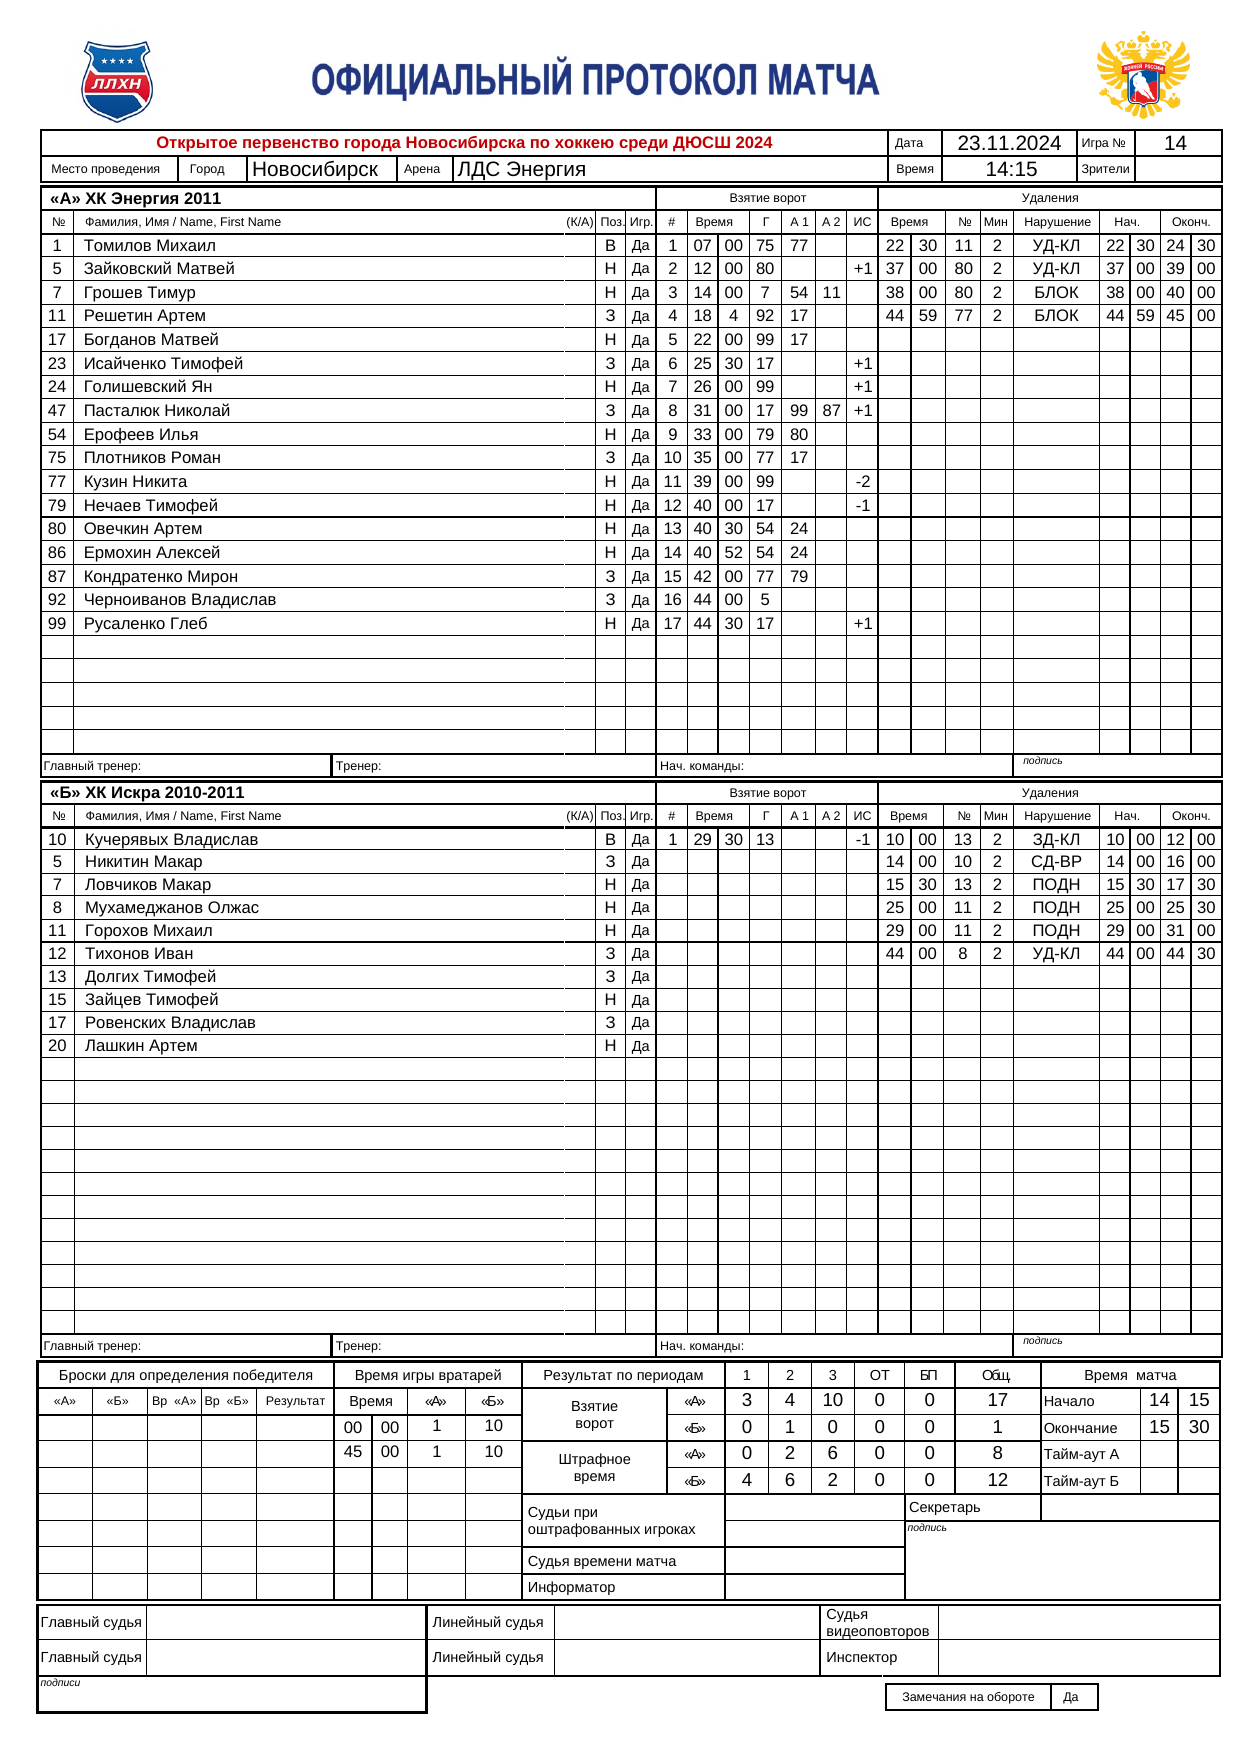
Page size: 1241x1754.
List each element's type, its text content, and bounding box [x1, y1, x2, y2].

table_cell 00 [912, 281, 945, 303]
table_cell [847, 518, 877, 540]
table_cell [373, 1468, 407, 1493]
table_cell подписи [39, 1677, 425, 1711]
table_cell [750, 1035, 781, 1057]
table_cell [1192, 328, 1221, 351]
table_cell (К/А) [565, 211, 595, 233]
table_cell Главный тренер: [42, 755, 330, 776]
table_cell Н [596, 328, 625, 351]
table_cell [596, 1242, 625, 1264]
table_cell [816, 1104, 846, 1126]
table_cell Тайм-аут А [1042, 1441, 1140, 1467]
table_cell подпись [906, 1522, 1219, 1599]
table_cell [782, 1104, 815, 1126]
table_cell 8 [956, 1442, 1040, 1467]
table_cell Судья времени матча [523, 1548, 724, 1573]
table_cell [626, 1081, 655, 1103]
table_cell [782, 707, 815, 729]
table_cell [1014, 352, 1099, 374]
table_cell 2 [981, 305, 1013, 327]
table_cell [1131, 636, 1160, 658]
table_cell [1161, 683, 1190, 706]
table_cell [1014, 1219, 1099, 1241]
table_cell [847, 565, 877, 587]
table_cell [657, 1127, 687, 1149]
table_cell 10 [42, 829, 74, 849]
table_cell [1179, 1441, 1219, 1467]
table_cell З [596, 943, 625, 964]
table_cell 17 [782, 446, 815, 469]
table_cell А 1 [782, 211, 815, 233]
table_cell [688, 920, 717, 941]
table_cell [816, 352, 846, 374]
table_cell [750, 943, 781, 964]
table_cell [981, 494, 1013, 516]
table_cell [202, 1416, 256, 1440]
table_cell [912, 1265, 943, 1287]
table_cell [596, 1196, 625, 1218]
table_cell Н [596, 423, 625, 445]
table_cell [1192, 683, 1221, 706]
table_cell [1192, 423, 1221, 445]
table_cell [879, 707, 910, 729]
table_cell Тихонов Иван [75, 943, 564, 964]
table_cell [816, 588, 846, 611]
table_cell Оконч. [1161, 805, 1221, 826]
table_cell [946, 636, 980, 658]
table_cell [1042, 1495, 1219, 1520]
table_cell [847, 281, 877, 303]
table_cell [39, 1494, 92, 1520]
table_cell [912, 1012, 943, 1033]
table_cell [981, 1196, 1013, 1218]
table_cell 2 [812, 1468, 854, 1493]
table_cell 14 [688, 281, 717, 303]
table_cell [657, 1219, 687, 1241]
table_cell 1 [408, 1416, 465, 1440]
table_cell [981, 612, 1013, 634]
table_cell [719, 943, 749, 964]
table_cell [946, 352, 980, 374]
table_cell [565, 446, 595, 469]
table_header Открытое первенство города Новосибирска по хоккею среди ДЮСШ 2024 [42, 131, 887, 155]
table_cell 17 [750, 399, 781, 422]
table_cell [879, 565, 910, 587]
table_cell 77 [750, 446, 781, 469]
table_cell [847, 659, 877, 682]
table_cell 4 [769, 1389, 811, 1413]
table_cell 86 [42, 541, 73, 564]
table_cell [1014, 1035, 1099, 1057]
table_cell [912, 966, 943, 987]
table_cell [202, 1441, 256, 1467]
table_cell Ерофеев Илья [74, 423, 564, 445]
table_cell 7 [42, 281, 73, 303]
table_cell [1100, 1035, 1129, 1057]
table_cell [981, 518, 1013, 540]
table_cell +1 [847, 399, 877, 422]
table_header Удаления [879, 188, 1221, 209]
table_cell [816, 707, 846, 729]
table_cell [750, 707, 781, 729]
table_cell [1192, 565, 1221, 587]
table_cell [719, 1311, 749, 1333]
table_cell 00 [1131, 850, 1160, 872]
table_cell [719, 1288, 749, 1310]
table_cell 00 [719, 399, 749, 422]
table_cell [946, 588, 980, 611]
table_cell 13 [944, 874, 980, 895]
table_cell 10 [657, 446, 687, 469]
table_cell Кондратенко Мирон [74, 565, 564, 587]
table_cell ПОДН [1014, 896, 1099, 918]
table_cell [1131, 1127, 1160, 1149]
table_cell (К/А) [565, 805, 595, 826]
table_cell [626, 1242, 655, 1264]
table_cell [555, 1640, 819, 1675]
table_header Время матча [1042, 1363, 1219, 1387]
table_cell 54 [42, 423, 73, 445]
table_cell 39 [1161, 257, 1190, 280]
table_cell [565, 659, 595, 682]
table_cell [944, 1081, 980, 1103]
table_cell 00 [912, 829, 943, 849]
table_cell [912, 518, 945, 540]
table_cell [1014, 707, 1099, 729]
table_cell [565, 1012, 595, 1033]
table_cell [981, 966, 1013, 987]
table_cell 12 [42, 943, 74, 964]
table_cell [816, 1081, 846, 1103]
table_cell 30 [912, 235, 945, 256]
table_cell [1192, 612, 1221, 634]
table_cell [688, 1311, 717, 1333]
table_cell 87 [42, 565, 73, 587]
table_cell [93, 1547, 147, 1573]
table_cell Время [688, 805, 749, 826]
table_cell [626, 1173, 655, 1195]
table_cell 12 [688, 257, 717, 280]
table_cell [1161, 352, 1190, 374]
table_cell [688, 1288, 717, 1310]
table_cell [688, 1173, 717, 1195]
table_cell [596, 1127, 625, 1149]
table_cell [596, 1288, 625, 1310]
table_cell «Б» [668, 1468, 724, 1493]
table_cell [626, 1288, 655, 1310]
table_cell [847, 1288, 877, 1310]
table_cell [1014, 1288, 1099, 1310]
table_cell З [596, 352, 625, 374]
table_cell 22 [1100, 235, 1129, 256]
table_cell 14 [1141, 1389, 1177, 1413]
table_cell [1161, 470, 1190, 493]
table_cell [879, 399, 910, 422]
table_header Взятие ворот [657, 188, 877, 209]
table_cell [1100, 1196, 1129, 1218]
table_cell [42, 683, 73, 706]
table_cell 5 [657, 328, 687, 351]
table_cell 16 [1161, 850, 1190, 872]
table_cell [946, 659, 980, 682]
table_cell Информатор [523, 1575, 724, 1599]
table_cell [257, 1574, 333, 1599]
table_cell 92 [42, 588, 73, 611]
table_cell [93, 1521, 147, 1546]
table_cell [626, 636, 655, 658]
table_cell [565, 423, 595, 445]
table_cell [688, 1081, 717, 1103]
table_cell Тайм-аут Б [1042, 1468, 1140, 1493]
table_cell 14 [879, 850, 910, 872]
table_cell [1014, 565, 1099, 587]
table_cell [816, 1196, 846, 1218]
table_cell [688, 1242, 717, 1264]
table_cell [1192, 1242, 1221, 1264]
table_cell 11 [42, 920, 74, 941]
table_cell [1161, 612, 1190, 634]
table_cell [782, 920, 815, 941]
table_cell [750, 1242, 781, 1264]
table_cell [1131, 1104, 1160, 1126]
table_cell [565, 352, 595, 374]
table_cell 25 [1100, 896, 1129, 918]
table_cell [879, 470, 910, 493]
table_cell [981, 636, 1013, 658]
table_cell ПОДН [1014, 920, 1099, 941]
table_cell 00 [719, 376, 749, 398]
table_cell [981, 683, 1013, 706]
table_cell [1131, 1081, 1160, 1103]
table_cell [782, 257, 815, 280]
table_cell 0 [855, 1415, 904, 1440]
table_cell [1131, 966, 1160, 987]
table_cell [466, 1574, 521, 1599]
table_cell 24 [1161, 235, 1190, 256]
table_cell [750, 1265, 781, 1287]
table_cell [75, 1265, 564, 1287]
table_cell [816, 257, 846, 280]
table_cell [879, 1196, 910, 1218]
table_cell 5 [750, 588, 781, 611]
table_cell 12 [1161, 829, 1190, 849]
table_cell 17 [1161, 874, 1190, 895]
table_cell [1161, 565, 1190, 587]
table_cell [565, 683, 595, 706]
table_cell 75 [42, 446, 73, 469]
table_cell [42, 707, 73, 729]
table_cell [257, 1468, 333, 1493]
table_cell [1161, 1311, 1190, 1333]
table_cell 2 [981, 920, 1013, 941]
table_cell [879, 989, 910, 1011]
table_cell Никитин Макар [75, 850, 564, 872]
table_header Результат по периодам [523, 1363, 724, 1387]
table_cell [75, 1104, 564, 1126]
table_cell 2 [981, 874, 1013, 895]
table_cell [74, 730, 564, 753]
table_cell [466, 1494, 521, 1520]
table_cell [782, 352, 815, 374]
table_cell Зрители [1078, 157, 1134, 181]
table_cell [879, 1265, 910, 1287]
table_cell [750, 874, 781, 895]
table_cell подпись [1014, 1335, 1221, 1356]
table_cell [981, 1242, 1013, 1264]
table_cell [782, 1058, 815, 1079]
table_cell # [657, 805, 687, 826]
table_cell [1161, 541, 1190, 564]
table_cell № [42, 211, 73, 233]
table_cell З [596, 850, 625, 872]
table_cell [1100, 659, 1129, 682]
table_cell [1100, 328, 1129, 351]
table_cell [565, 1081, 595, 1103]
table_cell [1131, 446, 1160, 469]
table_cell 15 [1100, 874, 1129, 895]
table_cell 14 [1100, 850, 1129, 872]
table_cell [719, 850, 749, 872]
table_cell [847, 305, 877, 327]
table_cell [750, 1104, 781, 1126]
table_cell [981, 730, 1013, 753]
table_cell [912, 399, 945, 422]
table_cell [750, 896, 781, 918]
table_cell [42, 1242, 74, 1264]
table_header Дата [889, 131, 941, 155]
table_cell [719, 1081, 749, 1103]
table_cell [657, 1311, 687, 1333]
table_cell [816, 683, 846, 706]
table_cell [782, 1311, 815, 1333]
table_cell [1100, 707, 1129, 729]
table_cell [1100, 966, 1129, 987]
table_cell [847, 1173, 877, 1195]
table_cell [42, 1311, 74, 1333]
table_cell 11 [944, 920, 980, 941]
table_cell Богданов Матвей [74, 328, 564, 351]
table_cell [1014, 683, 1099, 706]
table_cell [981, 1288, 1013, 1310]
table_cell Да [626, 850, 655, 872]
table_cell 00 [335, 1416, 371, 1440]
table_cell Н [596, 541, 625, 564]
table_cell [1014, 1104, 1099, 1126]
table_cell [1100, 612, 1129, 634]
table_cell Линейный судья [428, 1606, 554, 1639]
table_cell 00 [912, 896, 943, 918]
table_cell 87 [816, 399, 846, 422]
table_cell [879, 966, 910, 987]
table_cell Секретарь [906, 1495, 1040, 1520]
table_cell [1192, 541, 1221, 564]
table_cell [816, 1035, 846, 1057]
table_cell [596, 1265, 625, 1287]
table_cell [782, 896, 815, 918]
table_cell [1014, 399, 1099, 422]
table_cell [981, 1265, 1013, 1287]
table_cell Город [179, 157, 246, 181]
table_cell [1014, 518, 1099, 540]
table_cell +1 [847, 257, 877, 280]
table_cell [816, 874, 846, 895]
table_cell [1014, 446, 1099, 469]
table_cell [847, 896, 877, 918]
table_cell 22 [879, 235, 910, 256]
table_cell [1192, 1173, 1221, 1195]
table_cell Н [596, 518, 625, 540]
table_cell 00 [1192, 829, 1221, 849]
table_cell 31 [1161, 920, 1190, 941]
table_cell 00 [1131, 281, 1160, 303]
table_cell [1161, 399, 1190, 422]
table_cell [335, 1468, 371, 1493]
table_header 14 [1136, 131, 1221, 155]
table_cell [688, 850, 717, 872]
table_cell СД-ВР [1014, 850, 1099, 872]
table_cell [816, 494, 846, 516]
table_cell [782, 612, 815, 634]
table_cell 39 [688, 470, 717, 493]
table_cell [688, 1219, 717, 1241]
table_cell [816, 730, 846, 753]
table_cell Н [596, 376, 625, 398]
table_cell [657, 707, 687, 729]
table_cell 44 [879, 943, 910, 964]
table_cell [847, 446, 877, 469]
table_cell [847, 966, 877, 987]
table_cell [847, 1242, 877, 1264]
table_cell [565, 1219, 595, 1241]
table_cell [42, 1219, 74, 1241]
table_cell [750, 1012, 781, 1033]
table_cell Да [626, 612, 655, 634]
table_cell 10 [879, 829, 910, 849]
table_cell 30 [1179, 1415, 1219, 1440]
table_cell [912, 565, 945, 587]
table_cell 30 [1192, 235, 1221, 256]
table_cell Главный судья [39, 1606, 146, 1639]
table_cell [39, 1416, 92, 1440]
table_cell 30 [719, 352, 749, 374]
table_cell Вр «Б» [202, 1389, 256, 1413]
table_cell Линейный судья [428, 1640, 554, 1675]
table_cell Фамилия, Имя / Name, First Name [75, 805, 565, 826]
table_cell 0 [855, 1468, 904, 1493]
table_cell [1131, 683, 1160, 706]
table_cell 2 [981, 829, 1013, 849]
table_cell [719, 1035, 749, 1057]
table_cell [626, 707, 655, 729]
table_cell Г [750, 805, 781, 826]
table_cell [719, 1127, 749, 1149]
table_cell 00 [373, 1416, 407, 1440]
table_cell [657, 943, 687, 964]
table_cell Судья видеоповторов [821, 1606, 938, 1639]
table_cell 00 [1131, 943, 1160, 964]
table_cell 0 [855, 1389, 904, 1413]
table_cell 40 [688, 518, 717, 540]
table_cell Зайцев Тимофей [75, 989, 564, 1011]
table_cell 79 [782, 565, 815, 587]
table_cell [847, 920, 877, 941]
table_cell [816, 305, 846, 327]
table_cell [1100, 541, 1129, 564]
table_cell 80 [750, 257, 781, 280]
table_cell [42, 1288, 74, 1310]
table_cell [373, 1547, 407, 1573]
table_cell [466, 1468, 521, 1493]
table_cell [1192, 1219, 1221, 1241]
table_cell [42, 1058, 74, 1079]
table_cell Поз. [596, 211, 625, 233]
table_cell [335, 1494, 371, 1520]
table_cell [879, 1081, 910, 1103]
table_cell [565, 588, 595, 611]
table_cell [946, 565, 980, 587]
table_cell [1014, 1150, 1099, 1172]
table_cell [657, 1265, 687, 1287]
table_cell [1014, 1012, 1099, 1033]
table_cell 00 [1131, 829, 1160, 849]
table_cell Исайченко Тимофей [74, 352, 564, 374]
table_cell [726, 1548, 904, 1573]
table_cell Да [626, 1035, 655, 1057]
table_cell [1131, 376, 1160, 398]
table_cell Главный судья [39, 1640, 146, 1675]
table_cell [42, 1265, 74, 1287]
table_cell [1014, 730, 1099, 753]
table_cell [1014, 423, 1099, 445]
table_cell [879, 588, 910, 611]
table_cell Горохов Михаил [75, 920, 564, 941]
table_cell 17 [782, 328, 815, 351]
table_cell -1 [847, 494, 877, 516]
table_cell [981, 707, 1013, 729]
table_cell [879, 683, 910, 706]
table_cell 3 [726, 1389, 768, 1413]
table_cell [946, 423, 980, 445]
table_cell [912, 1035, 943, 1057]
table_cell 30 [719, 829, 749, 849]
table_cell 7 [42, 874, 74, 895]
table_cell 9 [657, 423, 687, 445]
table_cell [944, 1058, 980, 1079]
table_cell № [944, 805, 980, 826]
table_cell [75, 1058, 564, 1079]
table_header «Б» ХК Искра 2010-2011 [42, 783, 655, 803]
table_cell [1100, 636, 1129, 658]
table_cell [944, 1265, 980, 1287]
table_cell [1100, 470, 1129, 493]
table_cell [565, 896, 595, 918]
table_cell [74, 636, 564, 658]
table_cell 77 [42, 470, 73, 493]
table_cell [879, 612, 910, 634]
table_cell [782, 943, 815, 964]
table_cell [657, 1012, 687, 1033]
table_cell [981, 399, 1013, 422]
table_cell [1131, 989, 1160, 1011]
table_cell [596, 1058, 625, 1079]
table_cell [688, 659, 717, 682]
table_cell «А» [668, 1442, 724, 1467]
table_cell [981, 1127, 1013, 1149]
table_cell 13 [657, 518, 687, 540]
table_cell Да [626, 565, 655, 587]
table_cell [944, 1288, 980, 1310]
table_cell [912, 683, 945, 706]
table_cell [373, 1494, 407, 1520]
table_cell [981, 376, 1013, 398]
table_cell [912, 423, 945, 445]
table_cell [1192, 730, 1221, 753]
table_cell [202, 1521, 256, 1546]
table_cell [42, 1150, 74, 1172]
table_cell [565, 1311, 595, 1333]
table_cell [1131, 1242, 1160, 1264]
table_cell Нарушение [1014, 805, 1099, 826]
table_cell А 1 [782, 805, 815, 826]
table_header 3 [812, 1363, 854, 1387]
table_cell [1192, 1012, 1221, 1033]
table_cell [688, 730, 717, 753]
table_cell 17 [657, 612, 687, 634]
table_header БП [905, 1363, 954, 1387]
table_cell [147, 1640, 425, 1675]
table_cell [565, 1058, 595, 1079]
table_cell [912, 612, 945, 634]
table_cell 00 [719, 565, 749, 587]
table_cell [565, 235, 595, 256]
table_cell [74, 683, 564, 706]
table_cell [1014, 1127, 1099, 1149]
table_cell 44 [688, 588, 717, 611]
table_cell [879, 1127, 910, 1149]
table_cell [782, 1173, 815, 1195]
table_cell [816, 1219, 846, 1241]
table_cell [565, 518, 595, 540]
table_header 2 [769, 1363, 811, 1387]
table_header 1 [726, 1363, 768, 1387]
table_cell З [596, 966, 625, 987]
table_cell Да [626, 920, 655, 941]
table_cell [847, 636, 877, 658]
table_cell [782, 1081, 815, 1103]
table_cell [1161, 989, 1190, 1011]
table_cell 29 [688, 829, 717, 849]
table_cell [879, 1058, 910, 1079]
table_cell 00 [719, 588, 749, 611]
table_cell 1 [769, 1415, 811, 1440]
table_cell Нечаев Тимофей [74, 494, 564, 516]
table_cell [1131, 588, 1160, 611]
table_cell В [596, 829, 625, 849]
table_cell [42, 636, 73, 658]
table_cell 1 [408, 1441, 465, 1467]
table_cell [1161, 1127, 1190, 1149]
table_cell 25 [1161, 896, 1190, 918]
table_cell [912, 1242, 943, 1264]
table_cell [1014, 1196, 1099, 1218]
table_cell [1014, 588, 1099, 611]
table_cell [1014, 966, 1099, 987]
table_cell [750, 1058, 781, 1079]
table_cell [1161, 518, 1190, 540]
table_cell [782, 1219, 815, 1241]
table_cell 18 [688, 305, 717, 327]
table_cell [879, 1219, 910, 1241]
table_cell [1131, 1173, 1160, 1195]
table_cell [946, 376, 980, 398]
table_cell [565, 612, 595, 634]
table_cell [74, 707, 564, 729]
table_cell [1192, 1081, 1221, 1103]
table_cell [1131, 328, 1160, 351]
table_cell [981, 1311, 1013, 1333]
table_header 23.11.2024 [943, 131, 1076, 155]
table_cell 11 [946, 235, 980, 256]
table_cell [1131, 1311, 1160, 1333]
table_cell [565, 376, 595, 398]
table_header Да [1052, 1685, 1097, 1709]
table_cell 77 [782, 235, 815, 256]
table_cell [944, 1104, 980, 1126]
table_cell [816, 636, 846, 658]
table_cell [816, 1127, 846, 1149]
table_cell [75, 1311, 564, 1333]
table_cell [847, 989, 877, 1011]
table_cell [719, 730, 749, 753]
table_cell [1161, 1104, 1190, 1126]
table_cell [879, 1242, 910, 1264]
table_cell 44 [879, 305, 910, 327]
table_cell [750, 1127, 781, 1149]
table_cell [847, 1035, 877, 1057]
table_cell [42, 1104, 74, 1126]
table_cell [879, 1288, 910, 1310]
table_cell Русаленко Глеб [74, 612, 564, 634]
table_cell [981, 1058, 1013, 1079]
table_cell [1100, 1265, 1129, 1287]
table_cell № [42, 805, 74, 826]
table_cell Голишевский Ян [74, 376, 564, 398]
table_cell [1161, 328, 1190, 351]
table_cell Инспектор [821, 1640, 938, 1675]
table_cell 42 [688, 565, 717, 587]
table_cell [688, 1012, 717, 1033]
table_cell [1161, 1058, 1190, 1079]
table_cell [816, 470, 846, 493]
table_cell 00 [719, 235, 749, 256]
table_cell [719, 659, 749, 682]
table_cell [688, 683, 717, 706]
table_cell [555, 1606, 819, 1639]
table_cell [912, 707, 945, 729]
table_cell [750, 1288, 781, 1310]
table_cell 0 [726, 1442, 768, 1467]
table_cell 54 [782, 281, 815, 303]
table_cell [1131, 518, 1160, 540]
table_cell А 2 [816, 211, 846, 233]
table_cell 17 [956, 1389, 1040, 1413]
table_cell Ермохин Алексей [74, 541, 564, 564]
table_cell [565, 328, 595, 351]
table_cell [75, 1219, 564, 1241]
table_cell [944, 1127, 980, 1149]
table_cell [981, 1150, 1013, 1172]
table_cell Нач. команды: [657, 755, 1012, 776]
table_cell [565, 1265, 595, 1287]
table_cell [148, 1547, 201, 1573]
table_cell [981, 565, 1013, 587]
table_header Игра № [1078, 131, 1134, 155]
table_cell 7 [750, 281, 781, 303]
table_cell [782, 850, 815, 872]
table_cell [42, 730, 73, 753]
table_cell [257, 1494, 333, 1520]
table_cell [944, 1311, 980, 1333]
table_cell 17 [750, 352, 781, 374]
table_cell 23 [42, 352, 73, 374]
table_cell 15 [879, 874, 910, 895]
table_cell [688, 943, 717, 964]
table_cell [1192, 1150, 1221, 1172]
table_cell [565, 1173, 595, 1195]
table_cell [657, 1081, 687, 1103]
table_cell [847, 1104, 877, 1126]
table_cell 5 [42, 257, 73, 280]
table_cell «Б» [668, 1415, 724, 1440]
table_cell 11 [42, 305, 73, 327]
table_cell З [596, 1012, 625, 1033]
table_cell [750, 1150, 781, 1172]
table_cell [946, 328, 980, 351]
table_cell [626, 1104, 655, 1126]
table_cell [1014, 1242, 1099, 1264]
table_cell [912, 588, 945, 611]
table_header Время игры вратарей [335, 1363, 521, 1387]
table_cell Тренер: [333, 1335, 655, 1356]
table_cell [782, 829, 815, 849]
table_cell [944, 1219, 980, 1241]
table_cell [335, 1574, 371, 1599]
table_cell подпись [1014, 755, 1221, 776]
table_cell [1161, 376, 1190, 398]
table_cell +1 [847, 376, 877, 398]
table_cell [565, 541, 595, 564]
table_cell [1100, 399, 1129, 422]
table_cell [1161, 1081, 1190, 1103]
table_cell ПОДН [1014, 874, 1099, 895]
table_cell [847, 1265, 877, 1287]
table_cell 00 [719, 446, 749, 469]
table_cell [565, 874, 595, 895]
table_cell [719, 1196, 749, 1218]
table_cell [626, 1150, 655, 1172]
table_cell [373, 1521, 407, 1546]
table_cell 00 [719, 494, 749, 516]
table_cell [946, 707, 980, 729]
table_cell [257, 1441, 333, 1467]
table_cell [688, 966, 717, 987]
table_cell [1100, 1104, 1129, 1126]
table_cell Время [335, 1389, 407, 1413]
table_cell 10 [812, 1389, 854, 1413]
table_cell Судьи при оштрафованных игроках [523, 1495, 724, 1546]
table_cell Нарушение [1014, 211, 1099, 233]
table_cell [816, 1242, 846, 1264]
table_cell № [946, 211, 980, 233]
table_cell [335, 1547, 371, 1573]
table_cell Да [626, 399, 655, 422]
table_cell [981, 989, 1013, 1011]
table_cell [626, 1311, 655, 1333]
table_cell [912, 541, 945, 564]
table_cell [879, 494, 910, 516]
table_cell [657, 1242, 687, 1264]
picture [5, 28, 1197, 129]
table_cell [782, 1035, 815, 1057]
table_cell [782, 376, 815, 398]
table_cell [257, 1416, 333, 1440]
table_cell [1100, 1219, 1129, 1241]
table_cell УД-КЛ [1014, 257, 1099, 280]
table_cell 00 [1192, 281, 1221, 303]
table_cell [816, 565, 846, 587]
table_cell [373, 1574, 407, 1599]
table_cell [596, 1081, 625, 1103]
table_cell [750, 989, 781, 1011]
table_cell [1100, 1012, 1129, 1033]
table_cell [847, 1058, 877, 1079]
table_cell [782, 470, 815, 493]
table_cell [657, 730, 687, 753]
table_cell [719, 896, 749, 918]
table_cell Да [626, 257, 655, 280]
table_cell [912, 1288, 943, 1310]
table_cell [657, 989, 687, 1011]
table_cell 10 [466, 1441, 521, 1467]
table_cell [148, 1521, 201, 1546]
table_cell [816, 1058, 846, 1079]
table_cell [1161, 1219, 1190, 1241]
table_header Замечания на обороте [887, 1685, 1050, 1709]
table_cell [946, 470, 980, 493]
table_cell Окончание [1042, 1415, 1140, 1440]
table_cell 25 [688, 352, 717, 374]
table_cell [688, 1104, 717, 1126]
table_cell [42, 1196, 74, 1218]
table_cell [1192, 1104, 1221, 1126]
table_cell [750, 850, 781, 872]
table_cell [657, 1288, 687, 1310]
table_cell 29 [879, 920, 910, 941]
table_cell [257, 1521, 333, 1546]
table_cell УД-КЛ [1014, 943, 1099, 964]
table_cell Пасталюк Николай [74, 399, 564, 422]
table_cell [1131, 1288, 1160, 1310]
table_cell [657, 1173, 687, 1195]
table_cell [688, 1150, 717, 1172]
table_cell [596, 1104, 625, 1126]
table_cell [1014, 659, 1099, 682]
table_cell [42, 659, 73, 682]
table_cell [1161, 1012, 1190, 1033]
table_cell 4 [726, 1468, 768, 1493]
table_cell [335, 1521, 371, 1546]
table_cell 8 [657, 399, 687, 422]
table_cell [912, 1127, 943, 1149]
table_cell [1100, 518, 1129, 540]
table_cell [657, 659, 687, 682]
table_cell [1100, 423, 1129, 445]
table_cell [428, 1677, 882, 1711]
table_cell 0 [905, 1415, 954, 1440]
table_cell [596, 707, 625, 729]
table_cell [1100, 1242, 1129, 1264]
table_cell [944, 1150, 980, 1172]
table_cell [39, 1441, 92, 1467]
table_cell [1161, 1242, 1190, 1264]
table_cell [782, 1196, 815, 1218]
table_cell [1192, 1288, 1221, 1310]
table_cell [879, 1311, 910, 1333]
table_cell 77 [750, 565, 781, 587]
table_cell 13 [42, 966, 74, 987]
table_cell 40 [1161, 281, 1190, 303]
table_cell [1099, 1682, 1220, 1711]
table_cell [847, 541, 877, 564]
table_cell [912, 1058, 943, 1079]
table_cell [944, 1012, 980, 1033]
table_cell Н [596, 257, 625, 280]
table_cell Н [596, 281, 625, 303]
table_cell 00 [1192, 850, 1221, 872]
table_cell 2 [981, 235, 1013, 256]
table_cell [1192, 376, 1221, 398]
table_cell [596, 1219, 625, 1241]
table_cell [879, 541, 910, 564]
table_cell [1161, 1035, 1190, 1057]
table_cell [565, 399, 595, 422]
table_cell Грошев Тимур [74, 281, 564, 303]
table_cell Да [626, 1012, 655, 1033]
table_cell [93, 1494, 147, 1520]
table_cell [626, 730, 655, 753]
table_cell [565, 1035, 595, 1057]
table_cell [1179, 1468, 1219, 1493]
table_cell [782, 730, 815, 753]
table_cell [946, 446, 980, 469]
table_cell [981, 470, 1013, 493]
table_cell [912, 376, 945, 398]
table_cell 17 [782, 305, 815, 327]
table_cell БЛОК [1014, 305, 1099, 327]
table_cell [750, 966, 781, 987]
table_cell [42, 1127, 74, 1149]
table_cell 45 [1161, 305, 1190, 327]
table_cell [148, 1494, 201, 1520]
table_cell [782, 588, 815, 611]
table_cell [719, 920, 749, 941]
table_cell [879, 518, 910, 540]
table_cell Долгих Тимофей [75, 966, 564, 987]
table_cell [688, 989, 717, 1011]
table_cell [257, 1547, 333, 1573]
table_cell [816, 518, 846, 540]
table_cell [688, 1035, 717, 1057]
table_cell [946, 518, 980, 540]
table_cell [565, 707, 595, 729]
table_cell Н [596, 1035, 625, 1057]
table_cell 80 [782, 423, 815, 445]
table_cell А 2 [816, 805, 846, 826]
table_cell [1192, 446, 1221, 469]
table_cell Вр «А» [148, 1389, 201, 1413]
table_cell [981, 1081, 1013, 1103]
table_cell Да [626, 423, 655, 445]
table_cell 0 [855, 1442, 904, 1467]
table_cell 2 [981, 281, 1013, 303]
table_cell [1192, 470, 1221, 493]
table_cell [565, 1104, 595, 1126]
table_cell [1131, 1150, 1160, 1172]
table_cell [719, 683, 749, 706]
table_cell [946, 683, 980, 706]
table_cell [565, 1288, 595, 1310]
table_cell Н [596, 494, 625, 516]
table_cell «Б» [93, 1389, 147, 1413]
table_cell [1100, 446, 1129, 469]
table_cell [912, 1150, 943, 1172]
table_cell [1014, 376, 1099, 398]
table_cell [750, 1081, 781, 1103]
table_cell [1131, 707, 1160, 729]
table_cell [944, 989, 980, 1011]
table_cell [1014, 1311, 1099, 1333]
table_cell [75, 1242, 564, 1264]
table_cell [981, 1035, 1013, 1057]
table_cell [946, 730, 980, 753]
table_cell ЗД-КЛ [1014, 829, 1099, 849]
table_cell [1014, 612, 1099, 634]
table_cell [466, 1521, 521, 1546]
table_cell [1014, 470, 1099, 493]
table_cell [1161, 1173, 1190, 1195]
table_cell [816, 376, 846, 398]
table_cell [565, 281, 595, 303]
table_cell Ловчиков Макар [75, 874, 564, 895]
table_cell [565, 829, 595, 849]
table_cell [688, 1127, 717, 1149]
table_cell [879, 446, 910, 469]
table_cell 17 [750, 612, 781, 634]
table_cell Да [626, 829, 655, 849]
table_cell 00 [719, 281, 749, 303]
table_cell Игр. [626, 211, 655, 233]
table_cell 7 [657, 376, 687, 398]
table_cell [1131, 1058, 1160, 1079]
table_cell [847, 874, 877, 895]
table_cell [1014, 1058, 1099, 1079]
table_cell Да [626, 518, 655, 540]
table_cell 99 [782, 399, 815, 422]
table_cell [565, 565, 595, 587]
table_cell [148, 1441, 201, 1467]
table_cell [42, 1173, 74, 1195]
table_cell 44 [1161, 943, 1190, 964]
table_cell [946, 612, 980, 634]
table_cell [688, 707, 717, 729]
table_cell [1131, 1012, 1160, 1033]
table_cell [1100, 1081, 1129, 1103]
table_cell [1192, 1035, 1221, 1057]
table_cell [408, 1574, 465, 1599]
table_cell 25 [879, 896, 910, 918]
table_cell 24 [782, 518, 815, 540]
table_cell [1192, 966, 1221, 987]
table_cell 44 [1100, 943, 1129, 964]
table_cell З [596, 446, 625, 469]
table_cell [944, 1196, 980, 1218]
table_cell [719, 874, 749, 895]
table_cell [816, 989, 846, 1011]
table_cell 00 [912, 920, 943, 941]
table_cell Да [626, 966, 655, 987]
table_cell Нач. [1100, 805, 1160, 826]
table_cell [75, 1127, 564, 1149]
table_cell [1100, 1150, 1129, 1172]
table_cell [39, 1547, 92, 1573]
table_cell [912, 636, 945, 658]
table_cell Г [750, 211, 781, 233]
table_cell З [596, 399, 625, 422]
table_cell [816, 896, 846, 918]
table_cell [1131, 352, 1160, 374]
table_header Взятие ворот [657, 783, 877, 803]
table_cell БЛОК [1014, 281, 1099, 303]
table_cell [688, 1058, 717, 1079]
table_cell [726, 1575, 904, 1599]
table_cell [816, 1150, 846, 1172]
table_cell 54 [750, 518, 781, 540]
table_cell [565, 494, 595, 516]
table_cell Лашкин Артем [75, 1035, 564, 1057]
table_cell Ровенских Владислав [75, 1012, 564, 1033]
table_header Общ. [956, 1363, 1040, 1387]
table_cell [816, 612, 846, 634]
table_cell 1 [657, 235, 687, 256]
table_cell [1161, 730, 1190, 753]
table_cell 13 [944, 829, 980, 849]
table_cell [1131, 1196, 1160, 1218]
table_cell [75, 1288, 564, 1310]
table_cell -2 [847, 470, 877, 493]
table_cell [565, 1150, 595, 1172]
table_cell [1192, 518, 1221, 540]
table_cell З [596, 305, 625, 327]
table_cell [750, 683, 781, 706]
table_cell [1014, 328, 1099, 351]
table_cell [565, 920, 595, 941]
table_cell [466, 1547, 521, 1573]
table_cell [847, 683, 877, 706]
table_cell [912, 352, 945, 374]
table_cell Нач. [1100, 211, 1160, 233]
table_cell [782, 874, 815, 895]
table_cell [847, 1311, 877, 1333]
table_cell [719, 1173, 749, 1195]
table_cell [93, 1468, 147, 1493]
table_cell [1100, 494, 1129, 516]
table_cell Да [626, 281, 655, 303]
table_cell 11 [657, 470, 687, 493]
table_cell 4 [719, 305, 749, 327]
table_cell 13 [750, 829, 781, 849]
table_cell Главный тренер: [42, 1335, 330, 1356]
table_cell [1131, 1265, 1160, 1287]
table_cell [719, 1012, 749, 1033]
table_cell Да [626, 943, 655, 964]
table_cell 00 [1131, 896, 1160, 918]
table_cell 8 [944, 943, 980, 964]
table_cell [626, 1219, 655, 1241]
table_cell [782, 1150, 815, 1172]
table_cell Оконч. [1161, 211, 1221, 233]
table_cell [939, 1640, 1219, 1675]
table_cell [981, 423, 1013, 445]
table_cell 40 [688, 494, 717, 516]
table_cell [1192, 494, 1221, 516]
table_cell 38 [879, 281, 910, 303]
table_cell [1131, 1035, 1160, 1057]
table_cell Время [889, 157, 941, 181]
table_cell 24 [42, 376, 73, 398]
table_cell [847, 1150, 877, 1172]
table_cell Овечкин Артем [74, 518, 564, 540]
table_cell [688, 1265, 717, 1287]
table_cell [1100, 1288, 1129, 1310]
table_cell [1192, 588, 1221, 611]
table_cell [782, 989, 815, 1011]
table_cell Черноиванов Владислав [74, 588, 564, 611]
table_cell 5 [42, 850, 74, 872]
table_cell 2 [981, 257, 1013, 280]
table_cell [879, 1035, 910, 1057]
table_cell 30 [1192, 874, 1221, 895]
table_cell Да [626, 541, 655, 564]
table_cell 80 [946, 281, 980, 303]
table_cell З [596, 588, 625, 611]
table_cell 00 [1192, 305, 1221, 327]
table_cell [1014, 636, 1099, 658]
table_cell [816, 850, 846, 872]
table_cell 40 [688, 541, 717, 564]
table_cell [688, 1196, 717, 1218]
table_cell [981, 588, 1013, 611]
table_cell [75, 1081, 564, 1103]
table_cell Мин [981, 211, 1013, 233]
table_cell Время [879, 805, 943, 826]
table_cell 38 [1100, 281, 1129, 303]
table_cell [565, 257, 595, 280]
table_cell 45 [335, 1441, 371, 1467]
table_cell [816, 966, 846, 987]
table_cell [1192, 399, 1221, 422]
table_cell [657, 1035, 687, 1057]
table_cell 20 [42, 1035, 74, 1057]
table_cell 47 [42, 399, 73, 422]
table_cell ИС [847, 805, 877, 826]
table_cell [42, 1081, 74, 1103]
table_cell [565, 966, 595, 987]
table_cell Н [596, 896, 625, 918]
table_cell 99 [750, 328, 781, 351]
table_cell 35 [688, 446, 717, 469]
table_cell [1014, 494, 1099, 516]
table_cell [981, 352, 1013, 374]
table_cell [1192, 989, 1221, 1011]
table_cell [1192, 1311, 1221, 1333]
table_header Броски для определения победителя [39, 1363, 333, 1387]
table_cell [202, 1547, 256, 1573]
table_cell [93, 1574, 147, 1599]
table_cell [1131, 423, 1160, 445]
table_cell 00 [719, 470, 749, 493]
table_cell 10 [944, 850, 980, 872]
table_cell 31 [688, 399, 717, 422]
table_cell [596, 683, 625, 706]
table_cell [939, 1606, 1219, 1639]
table_cell [847, 943, 877, 964]
table_cell Н [596, 920, 625, 941]
table_cell [946, 399, 980, 422]
table_cell [816, 1012, 846, 1033]
table_cell [847, 1012, 877, 1033]
table_cell [1136, 157, 1221, 181]
table_cell 10 [1100, 829, 1129, 849]
table_cell 0 [726, 1415, 768, 1440]
table_cell Н [596, 874, 625, 895]
table_cell Да [626, 235, 655, 256]
table_cell [912, 989, 943, 1011]
table_cell [912, 1311, 943, 1333]
table_cell 59 [912, 305, 945, 327]
table_cell [565, 305, 595, 327]
table_cell 99 [42, 612, 73, 634]
table_cell [1161, 659, 1190, 682]
table_cell [657, 920, 687, 941]
table_cell [1141, 1468, 1177, 1493]
table_cell Да [626, 896, 655, 918]
table_cell [1192, 1196, 1221, 1218]
table_cell 44 [688, 612, 717, 634]
table_cell [565, 636, 595, 658]
table_cell 29 [1100, 920, 1129, 941]
table_cell [408, 1547, 465, 1573]
table_cell Томилов Михаил [74, 235, 564, 256]
table_cell Игр. [626, 805, 655, 826]
table_cell 37 [879, 257, 910, 280]
table_cell 6 [769, 1468, 811, 1493]
table_cell 26 [688, 376, 717, 398]
table_cell Мухамеджанов Олжас [75, 896, 564, 918]
table_cell [1161, 707, 1190, 729]
table_cell # [657, 211, 687, 233]
table_cell [879, 636, 910, 658]
table_cell [847, 1196, 877, 1218]
table_cell [1161, 588, 1190, 611]
table_cell Н [596, 989, 625, 1011]
table_cell [879, 1104, 910, 1126]
table_cell [847, 730, 877, 753]
table_header ОТ [855, 1363, 904, 1387]
table_cell Место проведения [42, 157, 177, 181]
table_cell [816, 1288, 846, 1310]
table_cell [782, 683, 815, 706]
table_cell [981, 1104, 1013, 1126]
table_cell [847, 235, 877, 256]
table_cell 16 [657, 588, 687, 611]
table_cell [912, 1081, 943, 1103]
table_cell [1192, 707, 1221, 729]
table_cell 00 [719, 257, 749, 280]
table_cell [750, 730, 781, 753]
table_cell Да [626, 376, 655, 398]
table_cell [1100, 989, 1129, 1011]
table_cell [39, 1574, 92, 1599]
table_cell [1192, 636, 1221, 658]
table_cell [1161, 636, 1190, 658]
table_cell [565, 1127, 595, 1149]
table_cell 00 [912, 850, 943, 872]
table_cell [1014, 1081, 1099, 1103]
table_cell [847, 588, 877, 611]
table_cell [944, 1035, 980, 1057]
table_cell 52 [719, 541, 749, 564]
table_cell [1100, 565, 1129, 587]
table_cell [626, 1196, 655, 1218]
table_cell [1192, 659, 1221, 682]
table_cell [93, 1416, 147, 1440]
table_cell 99 [750, 376, 781, 398]
table_cell 77 [946, 305, 980, 327]
table_cell Н [596, 470, 625, 493]
table_cell 33 [688, 423, 717, 445]
table_cell [782, 636, 815, 658]
table_cell 00 [912, 257, 945, 280]
table_cell [39, 1521, 92, 1546]
table_cell [719, 989, 749, 1011]
table_cell [1131, 541, 1160, 564]
table_cell [719, 1242, 749, 1264]
table_cell [879, 376, 910, 398]
table_cell 00 [1192, 920, 1221, 941]
table_cell 0 [905, 1389, 954, 1413]
table_cell [148, 1574, 201, 1599]
table_cell [816, 829, 846, 849]
table_cell [944, 966, 980, 987]
table_cell Да [626, 446, 655, 469]
table_cell [816, 423, 846, 445]
table_cell 00 [1131, 920, 1160, 941]
table_cell 79 [42, 494, 73, 516]
table_cell [1100, 376, 1129, 398]
table_cell 15 [42, 989, 74, 1011]
table_cell [1131, 494, 1160, 516]
table_cell «А» [408, 1389, 465, 1413]
table_cell Да [626, 328, 655, 351]
table_cell [750, 1173, 781, 1195]
table_cell 30 [1192, 896, 1221, 918]
table_cell [565, 989, 595, 1011]
table_cell +1 [847, 352, 877, 374]
table_cell [981, 1219, 1013, 1241]
table_cell [93, 1441, 147, 1467]
table_cell 2 [657, 257, 687, 280]
table_cell 92 [750, 305, 781, 327]
table_cell [657, 896, 687, 918]
table_cell Начало [1042, 1389, 1140, 1413]
table_cell [879, 423, 910, 445]
table_cell Кузин Никита [74, 470, 564, 493]
table_cell [750, 1196, 781, 1218]
table_cell Решетин Артем [74, 305, 564, 327]
table_cell [1100, 352, 1129, 374]
table_cell 30 [912, 874, 943, 895]
table_cell [1131, 1219, 1160, 1241]
table_cell 15 [1141, 1415, 1177, 1440]
table_cell [816, 1173, 846, 1195]
table_cell [1161, 423, 1190, 445]
table_cell 54 [750, 541, 781, 564]
table_cell 11 [816, 281, 846, 303]
table_cell [816, 541, 846, 564]
table_cell 37 [1100, 257, 1129, 280]
table_cell 17 [42, 328, 73, 351]
table_cell 2 [769, 1442, 811, 1467]
table_cell [912, 446, 945, 469]
table_cell [596, 1311, 625, 1333]
table_cell [782, 1127, 815, 1149]
table_cell [782, 966, 815, 987]
table_cell [565, 730, 595, 753]
table_cell [148, 1416, 201, 1440]
table_cell Взятие ворот [523, 1389, 666, 1440]
table_cell [912, 730, 945, 753]
table_cell Нач. команды: [657, 1335, 1012, 1356]
table_cell [719, 636, 749, 658]
table_cell [816, 446, 846, 469]
table_cell [816, 328, 846, 351]
table_cell Да [626, 494, 655, 516]
table_cell [912, 1219, 943, 1241]
table_cell ЛДС Энергия [454, 157, 887, 181]
table_cell [657, 850, 687, 872]
table_cell [626, 659, 655, 682]
table_cell [847, 850, 877, 872]
table_cell Фамилия, Имя / Name, First Name [74, 211, 565, 233]
table_cell [657, 966, 687, 987]
table_cell 17 [750, 494, 781, 516]
table_cell [719, 1219, 749, 1241]
table_cell [596, 730, 625, 753]
table_cell [912, 494, 945, 516]
table_cell [782, 494, 815, 516]
table_cell [1131, 470, 1160, 493]
table_cell 2 [981, 850, 1013, 872]
table_cell 99 [750, 470, 781, 493]
table_cell [981, 541, 1013, 564]
table_cell [75, 1173, 564, 1195]
table_cell [565, 1242, 595, 1264]
table_cell Да [626, 874, 655, 895]
table_cell [596, 1173, 625, 1195]
table_cell Штрафное время [523, 1442, 666, 1493]
table_cell [1100, 1058, 1129, 1079]
table_cell [782, 659, 815, 682]
table_cell [726, 1521, 904, 1546]
table_cell +1 [847, 612, 877, 634]
table_cell 00 [719, 328, 749, 351]
table_cell [719, 1265, 749, 1287]
table_cell 4 [657, 305, 687, 327]
table_cell Арена [398, 157, 452, 181]
table_cell [816, 659, 846, 682]
table_cell [657, 1150, 687, 1172]
table_cell 30 [1131, 235, 1160, 256]
table_cell 75 [750, 235, 781, 256]
table_cell 12 [657, 494, 687, 516]
table_cell [847, 707, 877, 729]
table_cell [946, 494, 980, 516]
table_cell «А» [668, 1389, 724, 1413]
table_cell Да [626, 989, 655, 1011]
table_cell 24 [782, 541, 815, 564]
table_cell 00 [373, 1441, 407, 1467]
table_cell Да [626, 588, 655, 611]
table_cell [719, 1058, 749, 1079]
table_cell 00 [719, 423, 749, 445]
table_cell [657, 1058, 687, 1079]
table_cell [565, 1196, 595, 1218]
table_cell [148, 1468, 201, 1493]
table_cell Мин [981, 805, 1013, 826]
table_cell [1014, 1173, 1099, 1195]
table_cell [1161, 966, 1190, 987]
table_cell Время [688, 211, 749, 233]
table_cell [883, 1677, 1220, 1681]
table_cell 00 [1192, 257, 1221, 280]
table_cell 15 [657, 565, 687, 587]
table_cell [879, 328, 910, 351]
table_cell [719, 966, 749, 987]
table_cell Время [879, 211, 945, 233]
table_cell ИС [847, 211, 877, 233]
table_cell 3 [657, 281, 687, 303]
table_cell [944, 1242, 980, 1264]
table_cell [912, 470, 945, 493]
table_cell [657, 1196, 687, 1218]
table_cell 79 [750, 423, 781, 445]
table_cell Поз. [596, 805, 625, 826]
table_cell «Б » [466, 1389, 521, 1413]
table_cell [1161, 446, 1190, 469]
table_cell 80 [42, 518, 73, 540]
table_cell [1014, 989, 1099, 1011]
table_cell [912, 1173, 943, 1195]
table_cell 00 [1131, 257, 1160, 280]
table_cell [912, 328, 945, 351]
table_cell 12 [956, 1468, 1040, 1493]
table_cell [847, 1219, 877, 1241]
table_cell 1 [657, 829, 687, 849]
table_cell [1100, 730, 1129, 753]
table_cell [879, 1173, 910, 1195]
table_cell [944, 1173, 980, 1195]
table_cell [688, 896, 717, 918]
table_cell 1 [956, 1415, 1040, 1440]
table_cell Да [626, 470, 655, 493]
table_cell [657, 874, 687, 895]
table_cell [1192, 352, 1221, 374]
table_cell [1131, 565, 1160, 587]
table_cell [981, 1012, 1013, 1033]
table_cell 2 [981, 943, 1013, 964]
table_cell 30 [719, 612, 749, 634]
table_cell [1161, 494, 1190, 516]
table_cell [816, 1265, 846, 1287]
table_cell [688, 636, 717, 658]
table_cell Результат [257, 1389, 333, 1413]
table_cell [202, 1468, 256, 1493]
table_cell 59 [1131, 305, 1160, 327]
table_cell [750, 1219, 781, 1241]
table_cell [1131, 399, 1160, 422]
table_cell 30 [1131, 874, 1160, 895]
table_cell [1100, 1173, 1129, 1195]
table_cell [1141, 1441, 1177, 1467]
table_cell [657, 1104, 687, 1126]
table_cell [565, 850, 595, 872]
table_cell 0 [905, 1468, 954, 1493]
table_cell 00 [912, 943, 943, 964]
table_cell [719, 707, 749, 729]
table_cell [782, 1288, 815, 1310]
table_cell [1131, 659, 1160, 682]
table_cell [1192, 1127, 1221, 1149]
table_cell [1100, 683, 1129, 706]
table_cell 11 [944, 896, 980, 918]
table_cell [1192, 1265, 1221, 1287]
table_cell Да [626, 352, 655, 374]
table_cell [912, 1104, 943, 1126]
table_cell Кучерявых Владислав [75, 829, 564, 849]
table_cell [596, 1150, 625, 1172]
table_cell [816, 943, 846, 964]
table_cell Зайковский Матвей [74, 257, 564, 280]
table_cell 22 [688, 328, 717, 351]
table_cell [879, 659, 910, 682]
table_cell [750, 636, 781, 658]
table_cell [816, 920, 846, 941]
table_cell 2 [981, 896, 1013, 918]
table_cell 17 [42, 1012, 74, 1033]
table_cell [981, 446, 1013, 469]
table_cell [596, 636, 625, 658]
table_cell [847, 423, 877, 445]
table_cell [657, 636, 687, 658]
table_cell [688, 874, 717, 895]
table_cell [202, 1494, 256, 1520]
table_cell [912, 1196, 943, 1218]
table_cell [719, 1104, 749, 1126]
table_cell [75, 1150, 564, 1172]
table_cell «А» [39, 1389, 92, 1413]
table_cell [202, 1574, 256, 1599]
table_cell [626, 683, 655, 706]
table_cell [946, 541, 980, 564]
table_cell Да [626, 305, 655, 327]
table_cell [1131, 612, 1160, 634]
table_cell 80 [946, 257, 980, 280]
table_cell [657, 683, 687, 706]
table_cell 6 [657, 352, 687, 374]
table_cell [782, 1242, 815, 1264]
table_cell 14 [657, 541, 687, 564]
table_cell [1100, 1311, 1129, 1333]
table_cell [626, 1058, 655, 1079]
table_cell 30 [1192, 943, 1221, 964]
table_cell [1161, 1196, 1190, 1218]
table_cell [1014, 541, 1099, 564]
table_cell [981, 659, 1013, 682]
table_cell [726, 1495, 904, 1520]
table_cell [1161, 1288, 1190, 1310]
table_cell [782, 1012, 815, 1033]
table_cell [847, 328, 877, 351]
table_cell [565, 470, 595, 493]
table_cell [981, 328, 1013, 351]
table_cell [626, 1127, 655, 1149]
table_cell [74, 659, 564, 682]
table_cell 0 [905, 1442, 954, 1467]
table_cell Н [596, 612, 625, 634]
table_cell [626, 1265, 655, 1287]
table_cell [847, 1081, 877, 1103]
table_cell Новосибирск [248, 157, 396, 181]
table_cell 15 [1179, 1389, 1219, 1413]
table_cell [1100, 1127, 1129, 1149]
table_cell [596, 659, 625, 682]
table_cell [1161, 1150, 1190, 1172]
table_cell [750, 920, 781, 941]
table_cell [75, 1196, 564, 1218]
table_cell 07 [688, 235, 717, 256]
table_cell [879, 352, 910, 374]
table_cell [1161, 1265, 1190, 1287]
table_cell УД-КЛ [1014, 235, 1099, 256]
table_cell [816, 235, 846, 256]
table_cell В [596, 235, 625, 256]
table_cell [912, 659, 945, 682]
table_header Удаления [879, 783, 1221, 803]
table_cell [750, 1311, 781, 1333]
table_cell 30 [719, 518, 749, 540]
table_cell [981, 1173, 1013, 1195]
table_cell [408, 1494, 465, 1520]
table_cell 10 [466, 1416, 521, 1440]
table_cell 14:15 [943, 157, 1076, 181]
table_cell [816, 1311, 846, 1333]
table_cell Тренер: [333, 755, 655, 776]
table_cell [39, 1468, 92, 1493]
table_cell [879, 1150, 910, 1172]
table_cell [1131, 730, 1160, 753]
table_cell [879, 730, 910, 753]
table_cell [565, 943, 595, 964]
table_cell 44 [1100, 305, 1129, 327]
table_header «А» ХК Энергия 2011 [42, 188, 655, 209]
table_cell 8 [42, 896, 74, 918]
table_cell 0 [812, 1415, 854, 1440]
table_cell [879, 1012, 910, 1033]
table_cell [1014, 1265, 1099, 1287]
table_cell [408, 1521, 465, 1546]
table_cell -1 [847, 829, 877, 849]
table_cell [847, 1127, 877, 1149]
table_cell [1100, 588, 1129, 611]
table_cell [750, 659, 781, 682]
table_cell [408, 1468, 465, 1493]
table_cell [1192, 1058, 1221, 1079]
table_cell [782, 1265, 815, 1287]
table_cell [719, 1150, 749, 1172]
table_cell Плотников Роман [74, 446, 564, 469]
table_cell 6 [812, 1442, 854, 1467]
table_cell [147, 1606, 425, 1639]
table_cell 1 [42, 235, 73, 256]
table_cell З [596, 565, 625, 587]
